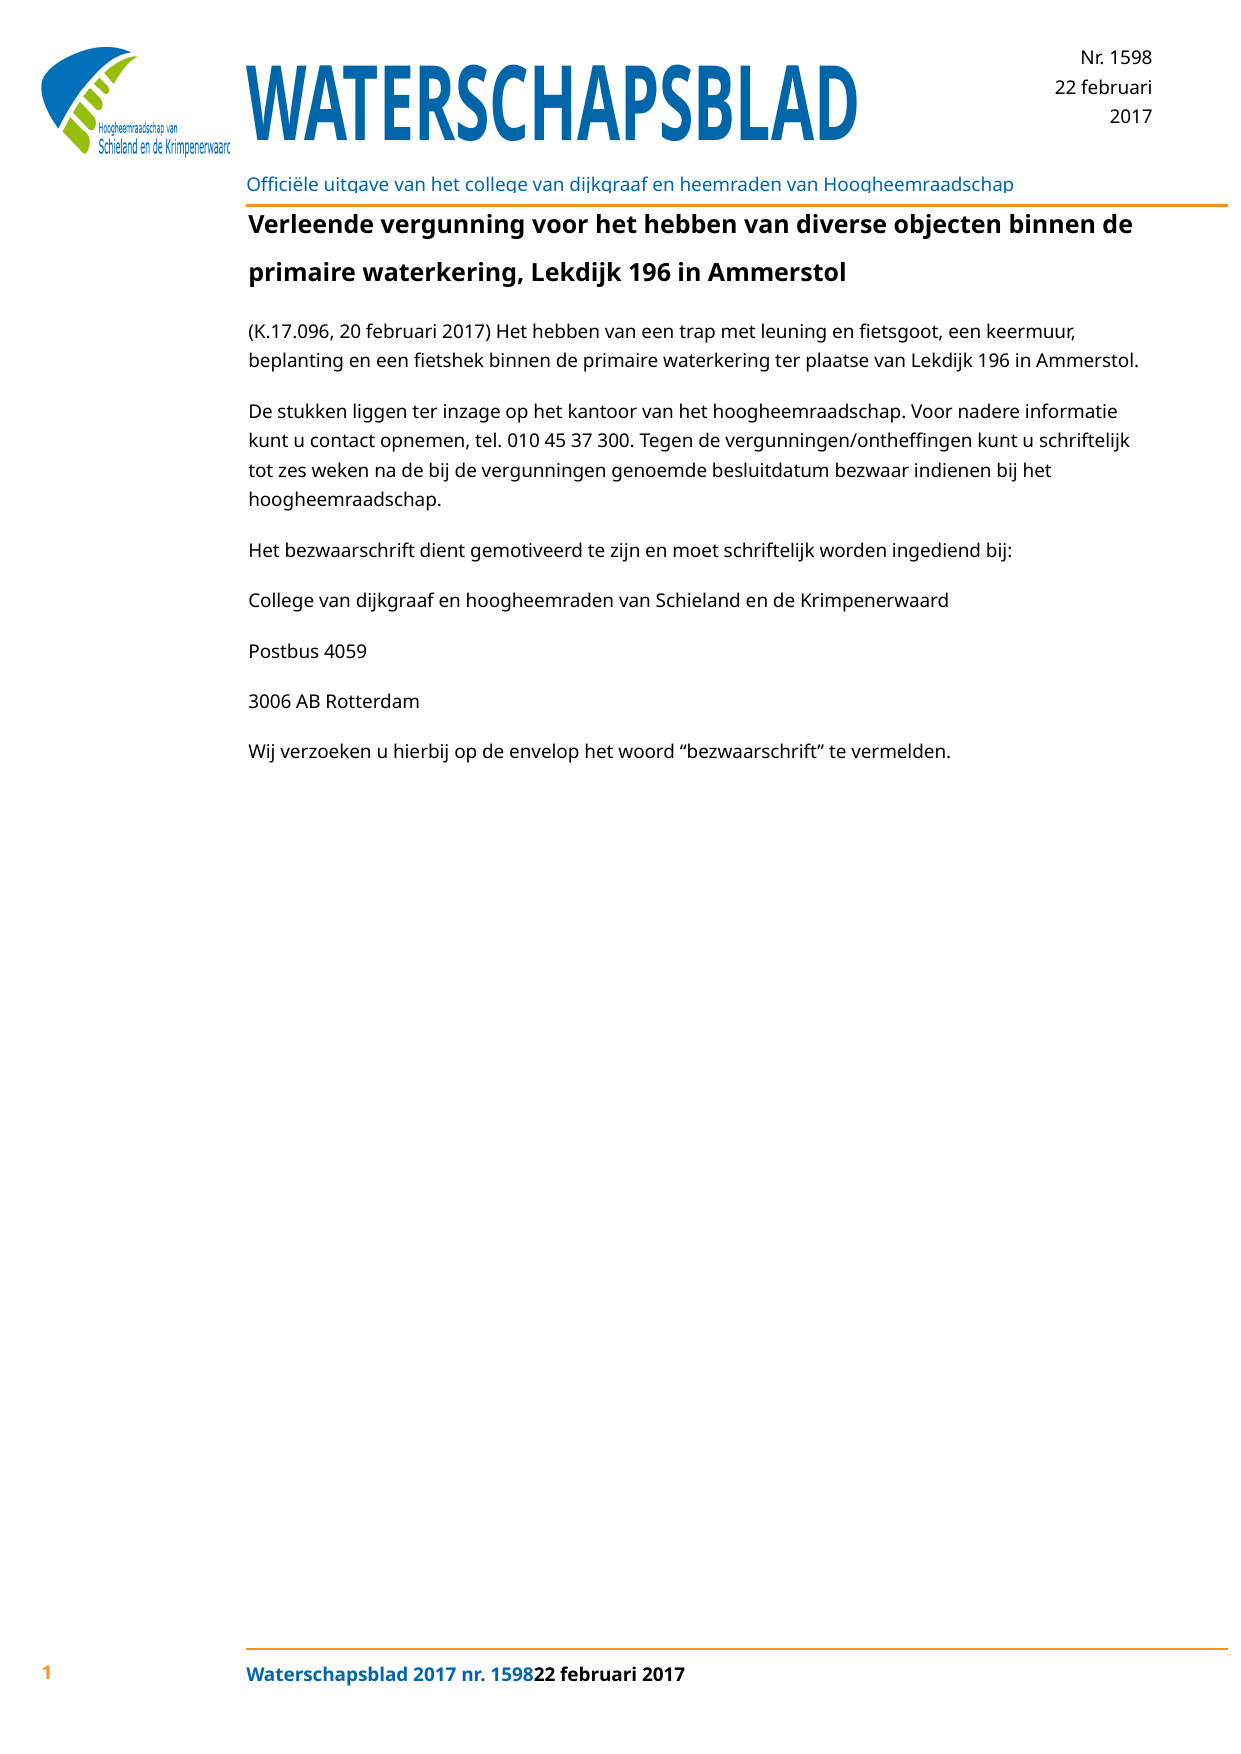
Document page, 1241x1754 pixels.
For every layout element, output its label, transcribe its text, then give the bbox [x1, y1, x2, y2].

text 3006 AB Rotterdam [248, 688, 1152, 714]
text College van dijkgraaf en hoogheemraden van Schieland en de Krimpenerwaard [248, 587, 1152, 613]
text Wij verzoeken u hierbij op de envelop het woord “bezwaarschrift” te vermelden. [248, 739, 1152, 764]
text Postbus 4059 [248, 638, 1152, 664]
picture [41, 47, 231, 172]
text Verleende vergunning voor het hebben van diverse objecten binnen de primaire waterkering, Lekdijk 196 in Ammerstol [248, 207, 1152, 288]
text De stukken liggen ter inzage op het kantoor van het hoogheemraadschap. Voor nadere informatie kunt u contact opnemen, tel. 010 45 37 300. Tegen de vergunningen/ontheffingen kunt u schriftelijk tot zes weken na de bij de vergunningen genoemde besluitdatum bezwaar indienen bij het hoogheemraadschap. [248, 398, 1152, 512]
text (K.17.096, 20 februari 2017) Het hebben van een trap met leuning en fietsgoot, een keermuur, beplanting en een fietshek binnen de primaire waterkering ter plaatse van Lekdijk 196 in Ammerstol. [248, 318, 1152, 373]
text Het bezwaarschrift dient gemotiveerd te zijn en moet schriftelijk worden ingediend bij: [248, 537, 1152, 563]
